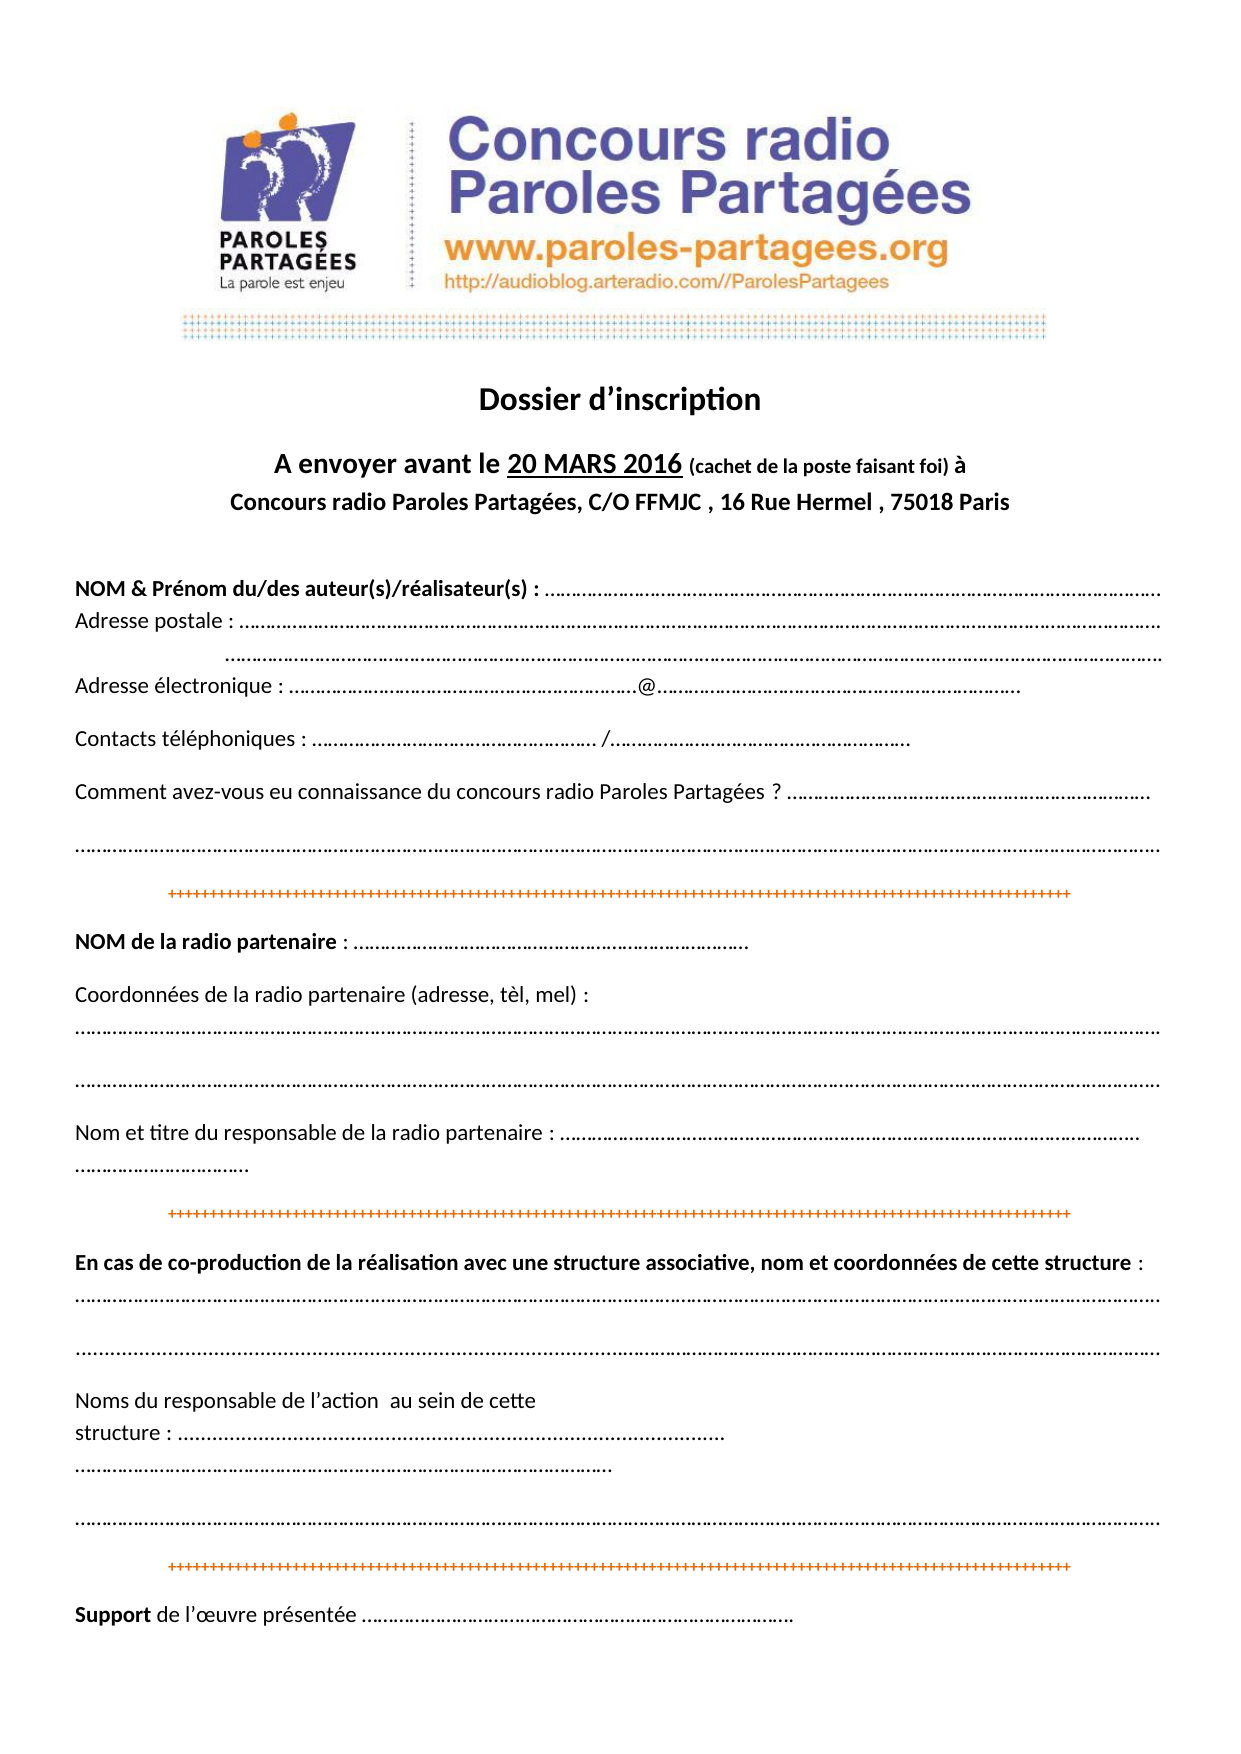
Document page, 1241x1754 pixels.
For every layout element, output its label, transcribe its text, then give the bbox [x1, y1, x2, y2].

text …………………………………………………………………………………………………………………………………………………………………………………….. [75, 1503, 1165, 1531]
text A envoyer avant le 20 MARS 2016 (cachet de la poste faisant foi) à [75, 445, 1165, 481]
text Comment avez-vous eu connaissance du concours radio Paroles Partagées ? …………………………………………………………… [75, 777, 1165, 805]
text Adresse électronique : …………………………………………………………@…………………………………………………………… [75, 671, 1165, 699]
text NOM de la radio partenaire : ………………………………………………………………… [75, 927, 1165, 955]
text +++++++++++++++++++++++++++++++++++++++++++++++++++++++++++++++++++++++++++++++++++++++++++++++++++++++++++++ [75, 1204, 1165, 1224]
text Contacts téléphoniques : ……………………………………………… /………………………………………………… [75, 724, 1165, 752]
text Concours radio Paroles Partagées, C/O FFMJC , 16 Rue Hermel , 75018 Paris [75, 486, 1165, 517]
text ...............................................................................................………………………………………………………………………………………… [75, 1333, 1165, 1361]
text +++++++++++++++++++++++++++++++++++++++++++++++++++++++++++++++++++++++++++++++++++++++++++++++++++++++++++++ [75, 1556, 1165, 1577]
text Adresse postale : …………………………………………………………………………………………………………………………………………………………. [75, 607, 1165, 634]
text Noms du responsable de l’action au sein de cette structure : ...............................................................................................………………………………………………………………………………………… [75, 1386, 1165, 1478]
picture [147, 75, 1093, 353]
text Coordonnées de la radio partenaire (adresse, tèl, mel) : …………………………………………………………………………………………………………….………………………………………………………………………. [75, 980, 1165, 1040]
text Nom et titre du responsable de la radio partenaire : ………………………………………………………………………………………………..…………………………… [75, 1118, 1165, 1179]
text …………………………………………………………………………………………………………………………………………………………………………………….. [75, 830, 1165, 858]
text En cas de co-production de la réalisation avec une structure associative, nom et coordonnées de cette structure : …………………………………………………………………………………………………………………………………………………………………………………….. [75, 1248, 1165, 1308]
text +++++++++++++++++++++++++++++++++++++++++++++++++++++++++++++++++++++++++++++++++++++++++++++++++++++++++++++ [75, 883, 1165, 903]
text Dossier d’inscription [75, 378, 1165, 418]
text Support de l’œuvre présentée ………………………………………………………………………. [75, 1601, 1165, 1629]
text …………………………………………………………………………………………………………………………………………………………………………………….. [75, 1065, 1165, 1093]
text NOM & Prénom du/des auteur(s)/réalisateur(s) : ……………………………………………………………………………………………………… [75, 574, 1165, 602]
text ……………………………………………………………………………………………………………………………………………………………. [75, 639, 1165, 667]
